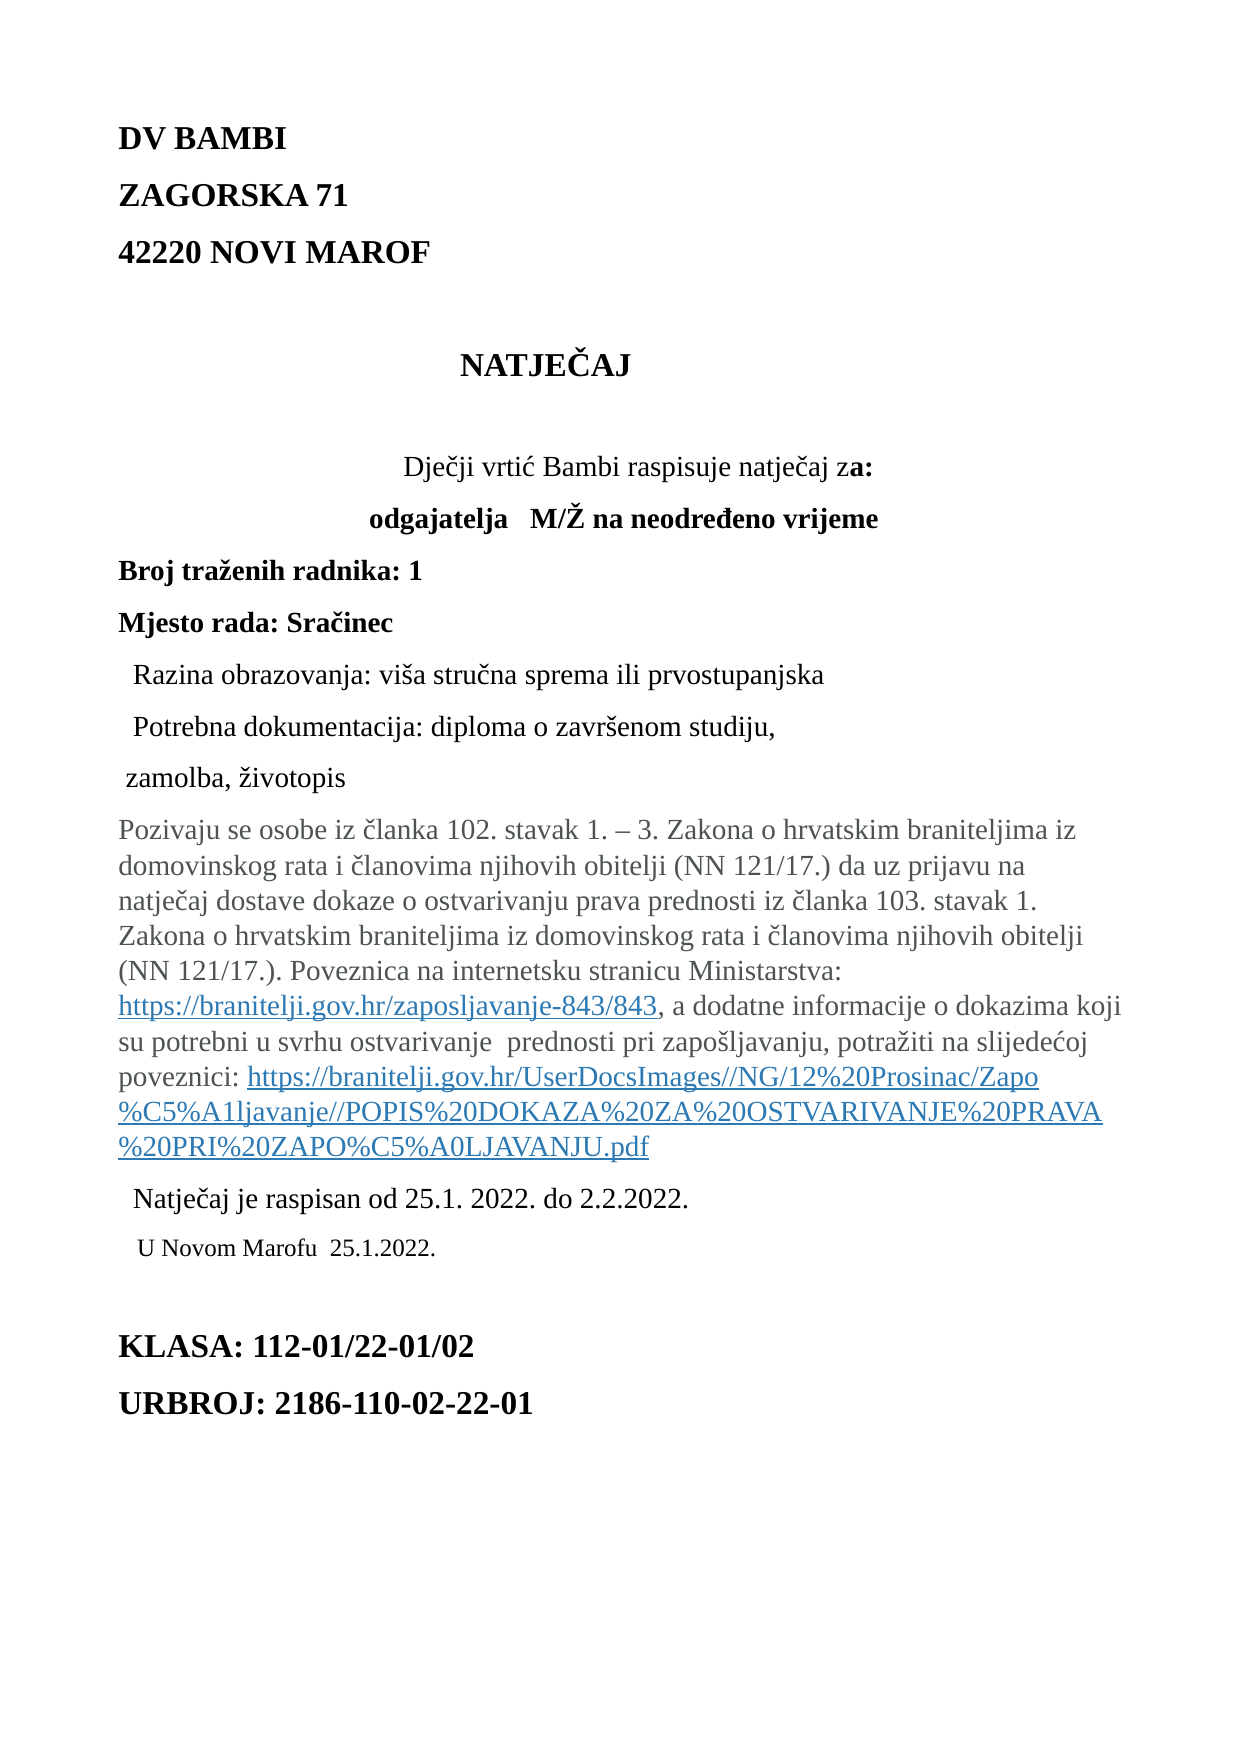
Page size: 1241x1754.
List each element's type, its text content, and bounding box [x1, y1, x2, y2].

text Natječaj je raspisan od 25.1. 2022. do 2.2.2022. [118, 1181, 1122, 1215]
text Broj traženih radnika: 1 [118, 553, 1122, 587]
text URBROJ: 2186-110-02-22-01 [118, 1383, 1122, 1422]
text Pozivaju se osobe iz članka 102. stavak 1. – 3. Zakona o hrvatskim braniteljima iz domovinskog rata i članovima njihovih obitelji (NN 121/17.) da uz prijavu na natječaj dostave dokaze o ostvarivanju prava prednosti iz članka 103. stavak 1. Zakona o hrvatskim braniteljima iz domovinskog rata i članovima njihovih obitelji (NN 121/17.). Poveznica na internetsku stranicu Ministarstva: https://branitelji.gov.hr/zaposljavanje-843/843, a dodatne informacije o dokazima koji su potrebni u svrhu ostvarivanje prednosti pri zapošljavanju, potražiti na slijedećoj poveznici: https://branitelji.gov.hr/UserDocsImages//NG/12%20Prosinac/Zapo%C5%A1ljavanje//POPIS%20DOKAZA%20ZA%20OSTVARIVANJE%20PRAVA%20PRI%20ZAPO%C5%A0LJAVANJU.pdf [118, 812, 1122, 1163]
text NATJEČAJ [118, 346, 1122, 384]
text odgajatelja M/Ž na neodređeno vrijeme [118, 501, 1122, 535]
text DV BAMBI [118, 118, 1122, 156]
text Potrebna dokumentacija: diploma o završenom studiju, [118, 709, 1122, 742]
text zamolba, životopis [118, 761, 1122, 794]
text Dječji vrtić Bambi raspisuje natječaj za: [118, 449, 1122, 483]
text Razina obrazovanja: viša stručna sprema ili prvostupanjska [118, 657, 1122, 690]
text KLASA: 112-01/22-01/02 [118, 1327, 1122, 1365]
text U Novom Marofu 25.1.2022. [118, 1233, 1122, 1262]
text ZAGORSKA 71 [118, 175, 1122, 213]
text Mjesto rada: Sračinec [118, 605, 1122, 638]
text 42220 NOVI MAROF [118, 232, 1122, 270]
